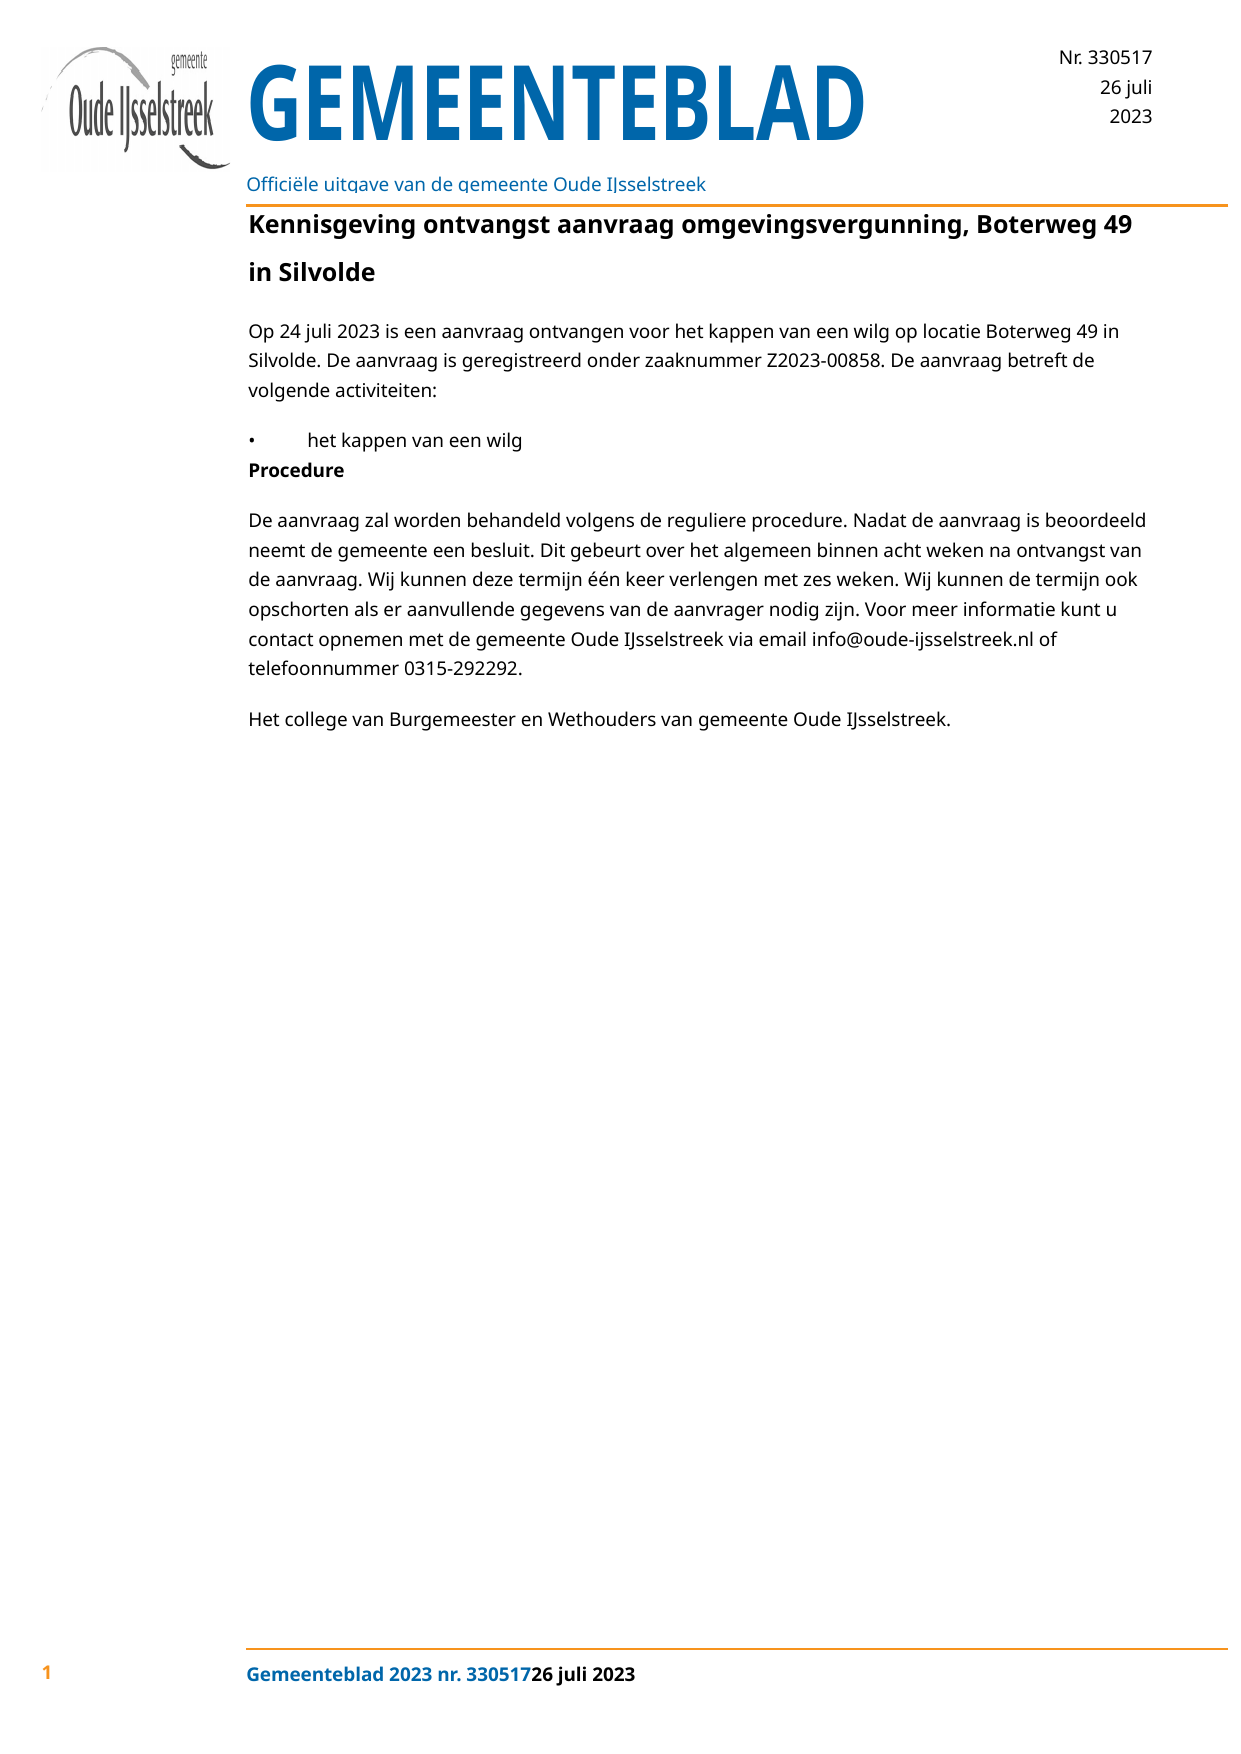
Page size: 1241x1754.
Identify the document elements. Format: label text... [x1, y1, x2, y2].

text Het college van Burgemeester en Wethouders van gemeente Oude IJsselstreek. [248, 706, 1152, 732]
text Kennisgeving ontvangst aanvraag omgevingsvergunning, Boterweg 49 in Silvolde [248, 207, 1152, 288]
text De aanvraag zal worden behandeld volgens de reguliere procedure. Nadat de aanvraag is beoordeeld neemt de gemeente een besluit. Dit gebeurt over het algemeen binnen acht weken na ontvangst van de aanvraag. Wij kunnen deze termijn één keer verlengen met zes weken. Wij kunnen de termijn ook opschorten als er aanvullende gegevens van de aanvrager nodig zijn. Voor meer informatie kunt u contact opnemen met de gemeente Oude IJsselstreek via email info@oude-ijsselstreek.nl of telefoonnummer 0315-292292. [248, 507, 1152, 681]
text Procedure [248, 457, 1152, 483]
picture [41, 47, 231, 172]
list het kappen van een wilg [248, 427, 1152, 453]
text Op 24 juli 2023 is een aanvraag ontvangen voor het kappen van een wilg op locatie Boterweg 49 in Silvolde. De aanvraag is geregistreerd onder zaaknummer Z2023-00858. De aanvraag betreft de volgende activiteiten: [248, 318, 1152, 403]
